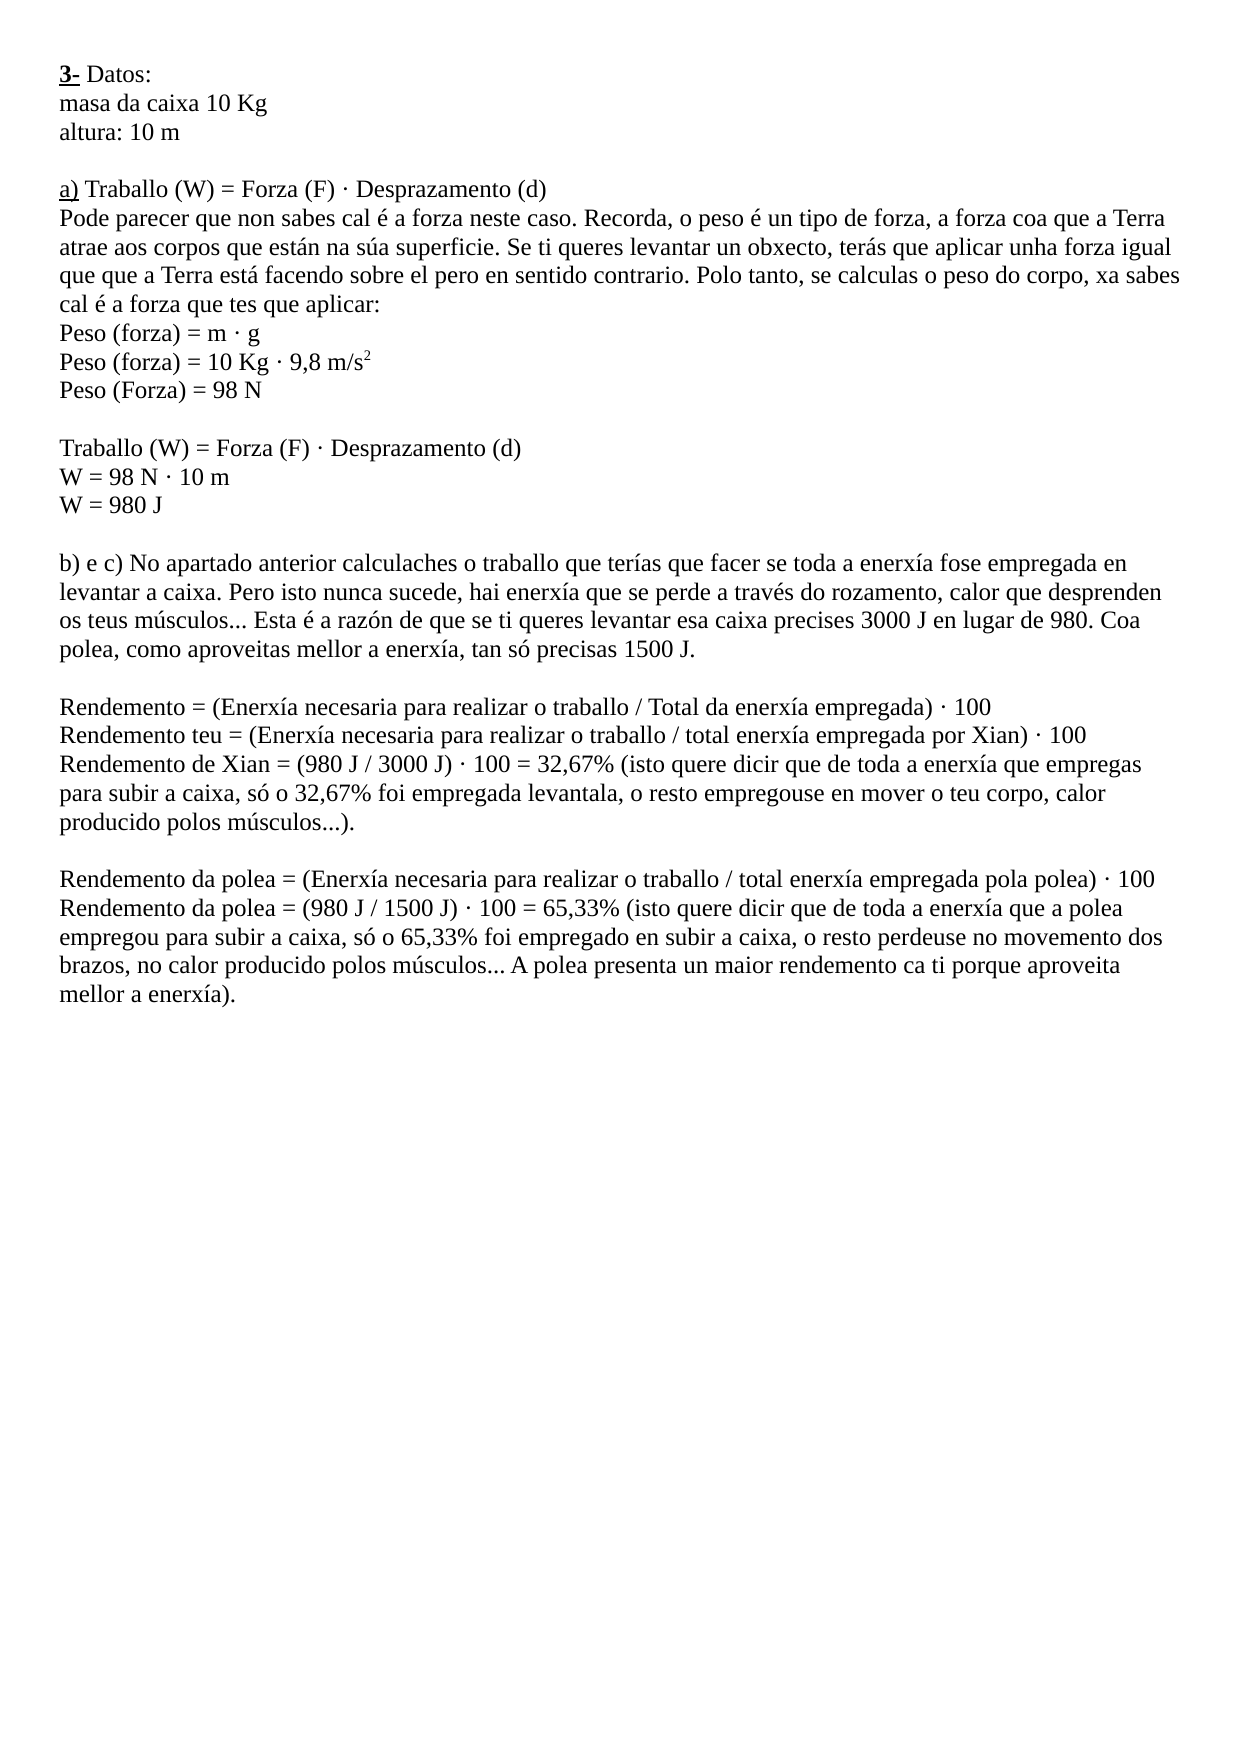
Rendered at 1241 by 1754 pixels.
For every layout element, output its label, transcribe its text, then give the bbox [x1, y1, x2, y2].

text Pode parecer que non sabes cal é a forza neste caso. Recorda, o peso é un tipo de forza, a forza coa que a Terra atrae aos corpos que están na súa superficie. Se ti queres levantar un obxecto, terás que aplicar unha forza igual que que a Terra está facendo sobre el pero en sentido contrario. Polo tanto, se calculas o peso do corpo, xa sabes cal é a forza que tes que aplicar: [59, 203, 1181, 318]
text b) e c) No apartado anterior calculaches o traballo que terías que facer se toda a enerxía fose empregada en levantar a caixa. Pero isto nunca sucede, hai enerxía que se perde a través do rozamento, calor que desprenden os teus músculos... Esta é a razón de que se ti queres levantar esa caixa precises 3000 J en lugar de 980. Coa polea, como aproveitas mellor a enerxía, tan só precisas 1500 J. [59, 548, 1181, 663]
text Peso (Forza) = 98 N [59, 375, 1181, 404]
text Rendemento da polea = (980 J / 1500 J) · 100 = 65,33% (isto quere dicir que de toda a enerxía que a polea empregou para subir a caixa, só o 65,33% foi empregado en subir a caixa, o resto perdeuse no movemento dos brazos, no calor producido polos músculos... A polea presenta un maior rendemento ca ti porque aproveita mellor a enerxía). [59, 893, 1181, 1008]
text Rendemento da polea = (Enerxía necesaria para realizar o traballo / total enerxía empregada pola polea) · 100 [59, 864, 1181, 893]
text Peso (forza) = 10 Kg · 9,8 m/s2 [59, 347, 1181, 375]
text Rendemento = (Enerxía necesaria para realizar o traballo / Total da enerxía empregada) · 100 [59, 692, 1181, 720]
text masa da caixa 10 Kg [59, 88, 1181, 117]
text Rendemento de Xian = (980 J / 3000 J) · 100 = 32,67% (isto quere dicir que de toda a enerxía que empregas para subir a caixa, só o 32,67% foi empregada levantala, o resto empregouse en mover o teu corpo, calor producido polos músculos...). [59, 749, 1181, 835]
text Peso (forza) = m · g [59, 318, 1181, 347]
text W = 980 J [59, 490, 1181, 519]
text Rendemento teu = (Enerxía necesaria para realizar o traballo / total enerxía empregada por Xian) · 100 [59, 720, 1181, 749]
text W = 98 N · 10 m [59, 462, 1181, 490]
text a) Traballo (W) = Forza (F) · Desprazamento (d) [59, 174, 1181, 203]
text Traballo (W) = Forza (F) · Desprazamento (d) [59, 433, 1181, 462]
text altura: 10 m [59, 117, 1181, 145]
text 3- Datos: [59, 59, 1181, 88]
